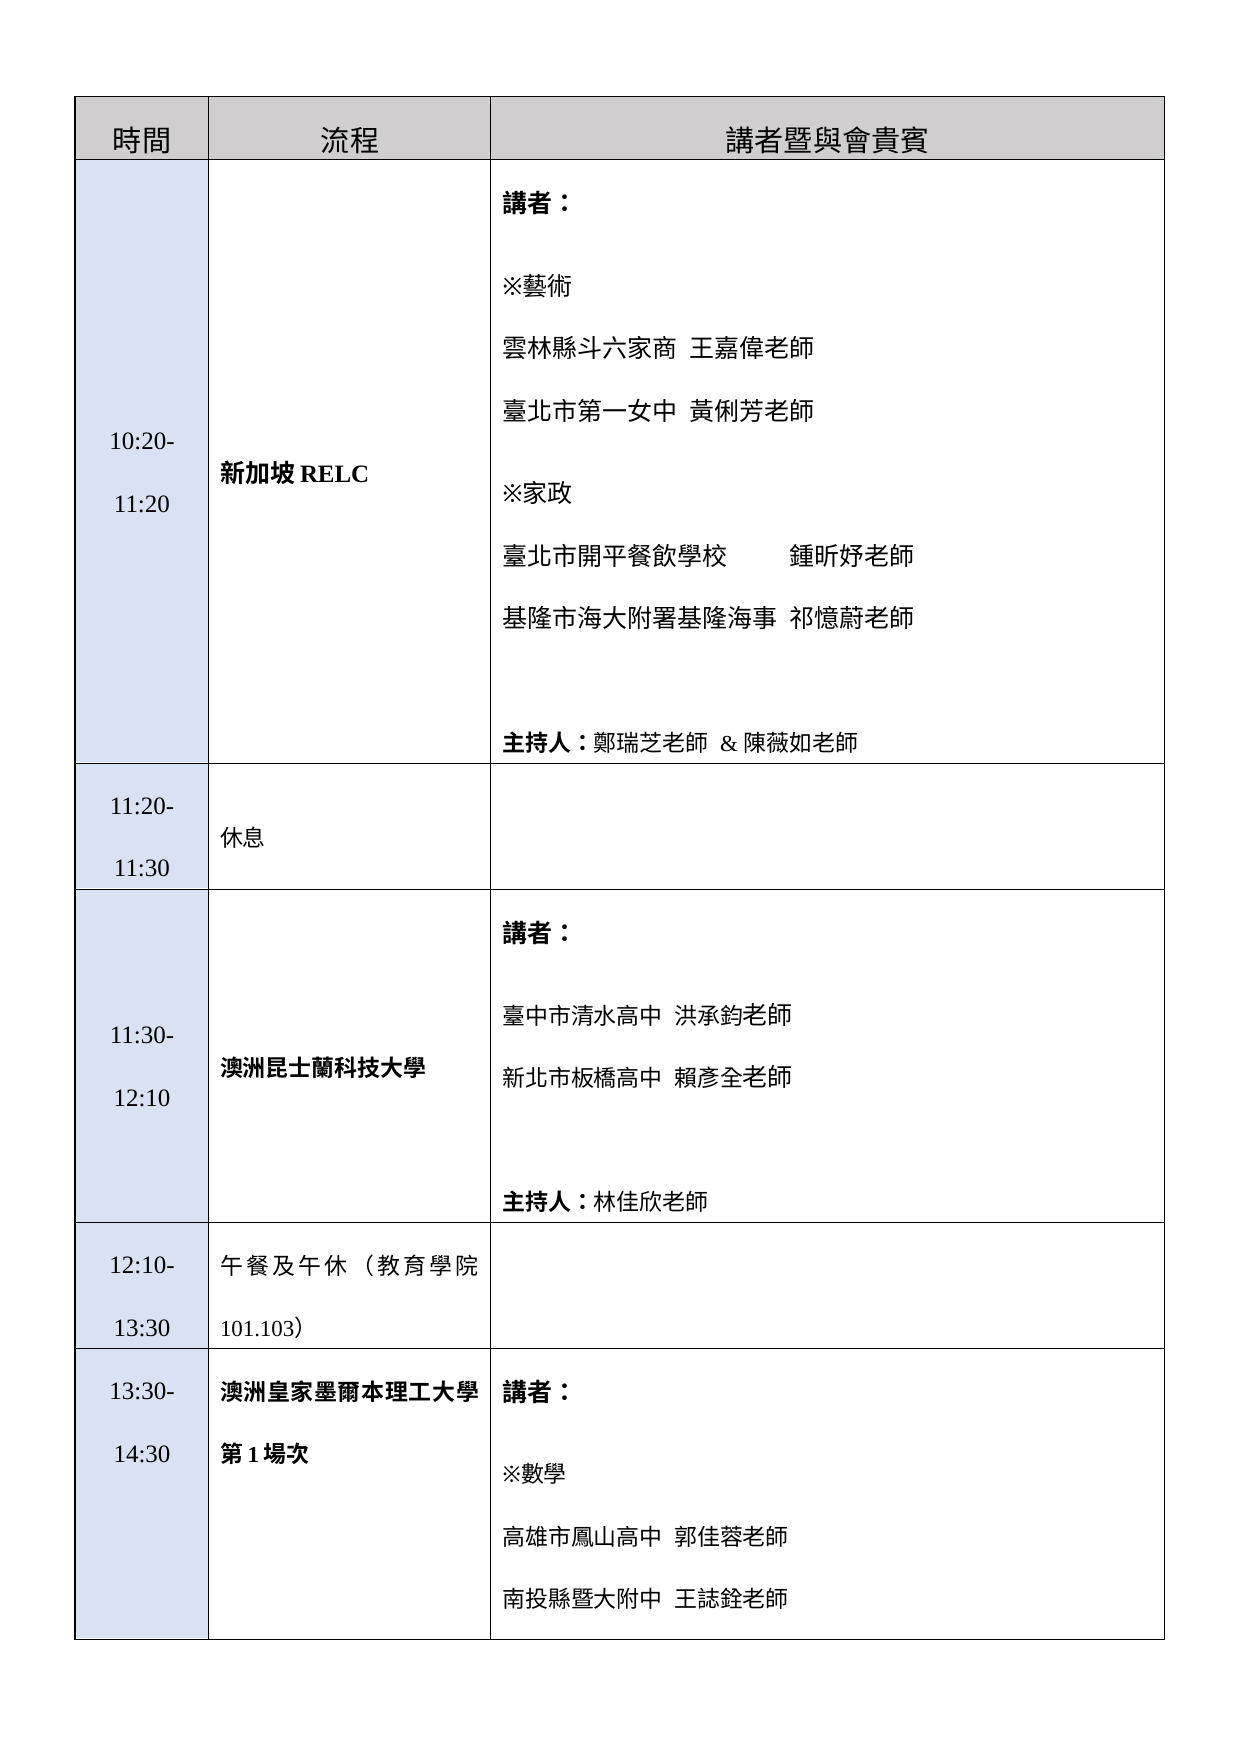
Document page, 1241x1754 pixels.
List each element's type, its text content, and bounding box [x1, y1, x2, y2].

table_cell 午餐及午休（教育學院101.103） [209, 1223, 490, 1348]
table_cell 11:20-11:30 [76, 764, 208, 888]
table_cell 12:10-13:30 [76, 1223, 208, 1348]
table_cell 13:30-14:30 [76, 1349, 208, 1638]
table_cell [491, 1223, 1164, 1348]
table_cell [491, 764, 1164, 888]
table_cell 新加坡RELC [209, 160, 490, 762]
table_cell 11:30-12:10 [76, 890, 208, 1222]
table_cell 講者： ※藝術 雲林縣斗六家商 王嘉偉老師 臺北市第一女中 黃俐芳老師 ※家政 臺北市開平餐飲學校 鍾昕妤老師 基隆市海大附署基隆海事 祁憶蔚老師 主持人：鄭瑞芝老師 & 陳薇如老師 [491, 160, 1164, 762]
table_cell 講者： 臺中市清水高中 洪承鈞老師 新北市板橋高中 賴彥全老師 主持人：林佳欣老師 [491, 890, 1164, 1222]
table_cell 講者： ※數學 高雄市鳳山高中 郭佳蓉老師 南投縣暨大附中 王誌銓老師 [491, 1349, 1164, 1638]
table_header 時間 [76, 97, 208, 159]
table_cell 澳洲昆士蘭科技大學 [209, 890, 490, 1222]
table_header 流程 [209, 97, 490, 159]
table_cell 澳洲皇家墨爾本理工大學第1場次 [209, 1349, 490, 1638]
table_cell 10:20-11:20 [76, 160, 208, 762]
table_cell 休息 [209, 764, 490, 888]
table_header 講者暨與會貴賓 [491, 97, 1164, 159]
